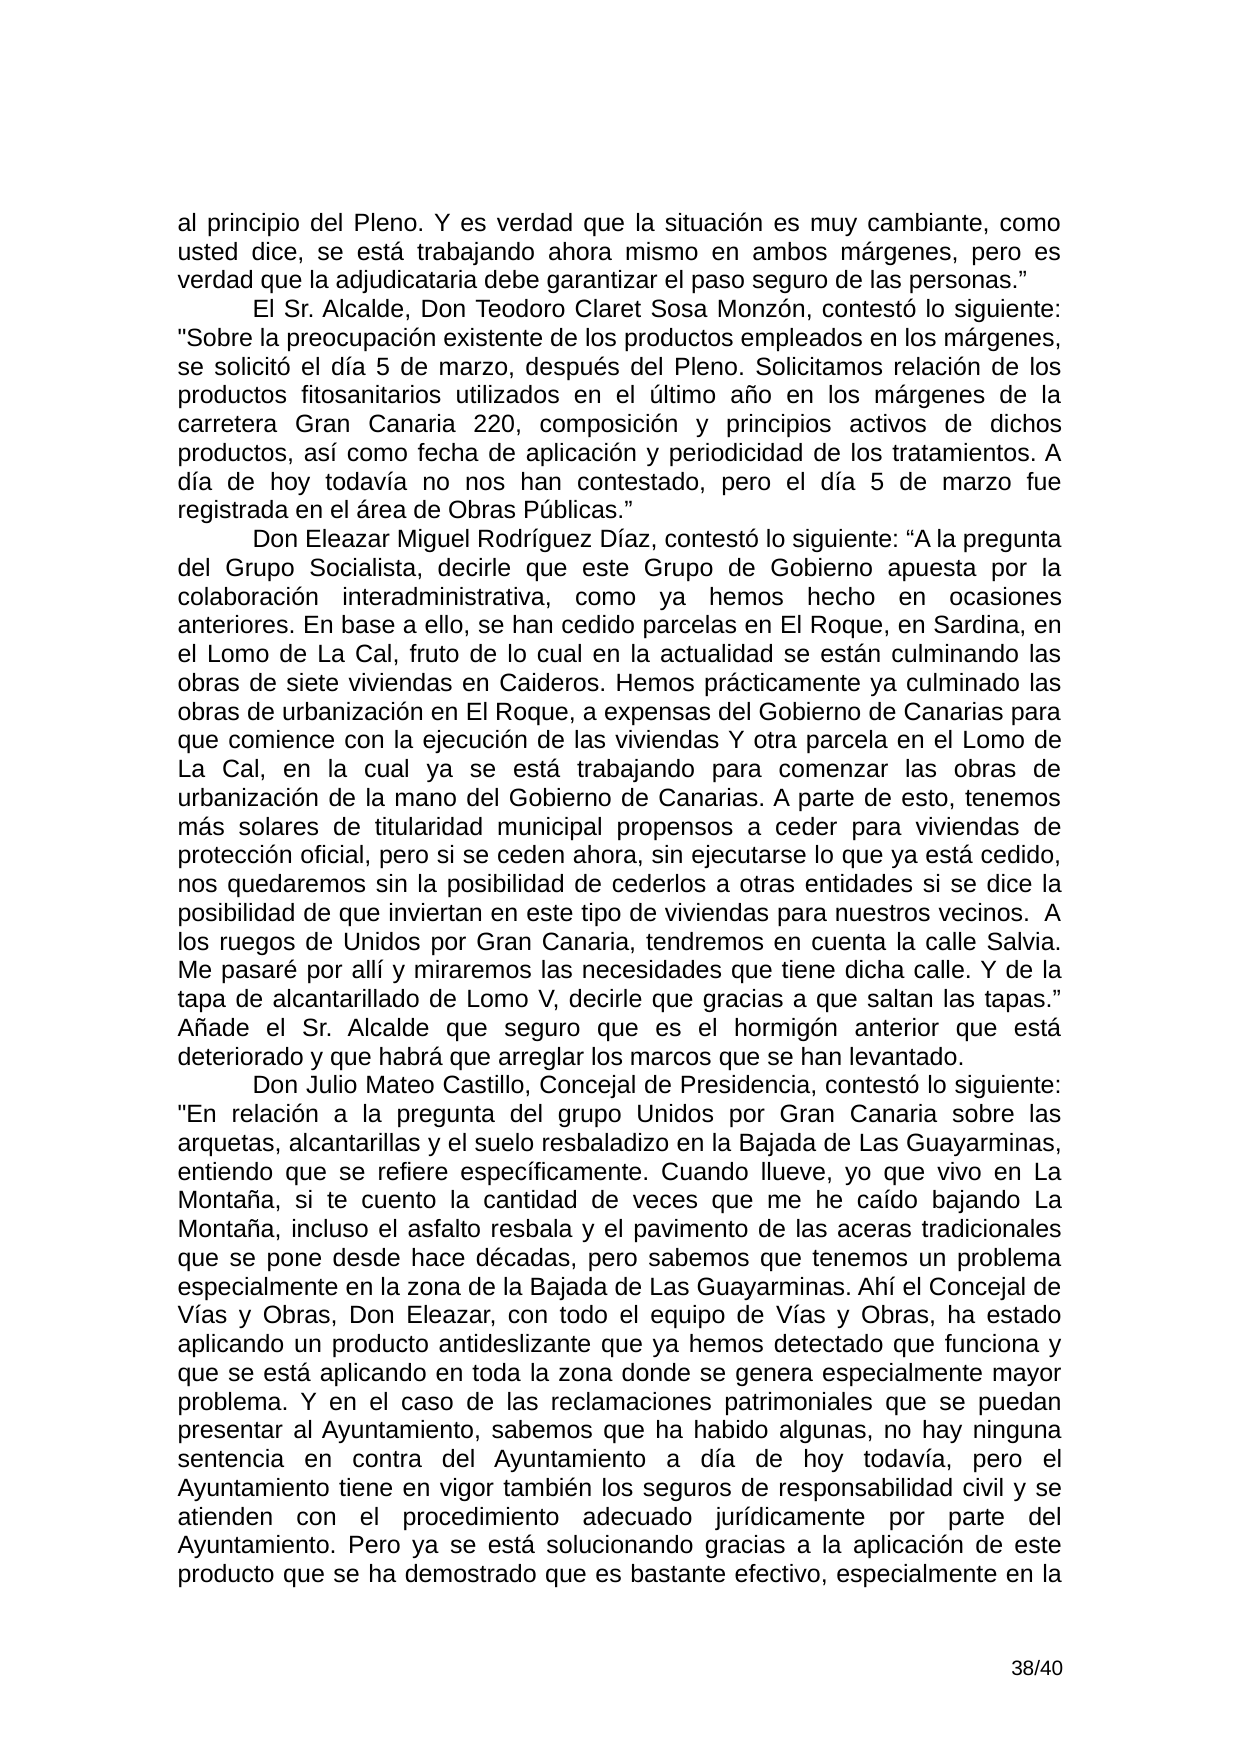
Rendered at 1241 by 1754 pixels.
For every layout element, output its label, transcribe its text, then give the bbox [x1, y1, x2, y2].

text al principio del Pleno. Y es verdad que la situación es muy cambiante, como usted dice, se está trabajando ahora mismo en ambos márgenes, pero es verdad que la adjudicataria debe garantizar el paso seguro de las personas.” [177, 208, 1063, 294]
text Don Eleazar Miguel Rodríguez Díaz, contestó lo siguiente: “A la pregunta del Grupo Socialista, decirle que este Grupo de Gobierno apuesta por la colaboración interadministrativa, como ya hemos hecho en ocasiones anteriores. En base a ello, se han cedido parcelas en El Roque, en Sardina, en el Lomo de La Cal, fruto de lo cual en la actualidad se están culminando las obras de siete viviendas en Caideros. Hemos prácticamente ya culminado las obras de urbanización en El Roque, a expensas del Gobierno de Canarias para que comience con la ejecución de las viviendas Y otra parcela en el Lomo de La Cal, en la cual ya se está trabajando para comenzar las obras de urbanización de la mano del Gobierno de Canarias. A parte de esto, tenemos más solares de titularidad municipal propensos a ceder para viviendas de protección oficial, pero si se ceden ahora, sin ejecutarse lo que ya está cedido, nos quedaremos sin la posibilidad de cederlos a otras entidades si se dice la posibilidad de que inviertan en este tipo de viviendas para nuestros vecinos. A los ruegos de Unidos por Gran Canaria, tendremos en cuenta la calle Salvia. Me pasaré por allí y miraremos las necesidades que tiene dicha calle. Y de la tapa de alcantarillado de Lomo V, decirle que gracias a que saltan las tapas.” Añade el Sr. Alcalde que seguro que es el hormigón anterior que está deteriorado y que habrá que arreglar los marcos que se han levantado. [177, 524, 1063, 1070]
text Don Julio Mateo Castillo, Concejal de Presidencia, contestó lo siguiente: "En relación a la pregunta del grupo Unidos por Gran Canaria sobre las arquetas, alcantarillas y el suelo resbaladizo en la Bajada de Las Guayarminas, entiendo que se refiere específicamente. Cuando llueve, yo que vivo en La Montaña, si te cuento la cantidad de veces que me he caído bajando La Montaña, incluso el asfalto resbala y el pavimento de las aceras tradicionales que se pone desde hace décadas, pero sabemos que tenemos un problema especialmente en la zona de la Bajada de Las Guayarminas. Ahí el Concejal de Vías y Obras, Don Eleazar, con todo el equipo de Vías y Obras, ha estado aplicando un producto antideslizante que ya hemos detectado que funciona y que se está aplicando en toda la zona donde se genera especialmente mayor problema. Y en el caso de las reclamaciones patrimoniales que se puedan presentar al Ayuntamiento, sabemos que ha habido algunas, no hay ninguna sentencia en contra del Ayuntamiento a día de hoy todavía, pero el Ayuntamiento tiene en vigor también los seguros de responsabilidad civil y se atienden con el procedimiento adecuado jurídicamente por parte del Ayuntamiento. Pero ya se está solucionando gracias a la aplicación de este producto que se ha demostrado que es bastante efectivo, especialmente en la [177, 1070, 1063, 1588]
text El Sr. Alcalde, Don Teodoro Claret Sosa Monzón, contestó lo siguiente: "Sobre la preocupación existente de los productos empleados en los márgenes, se solicitó el día 5 de marzo, después del Pleno. Solicitamos relación de los productos fitosanitarios utilizados en el último año en los márgenes de la carretera Gran Canaria 220, composición y principios activos de dichos productos, así como fecha de aplicación y periodicidad de los tratamientos. A día de hoy todavía no nos han contestado, pero el día 5 de marzo fue registrada en el área de Obras Públicas.” [177, 294, 1063, 524]
